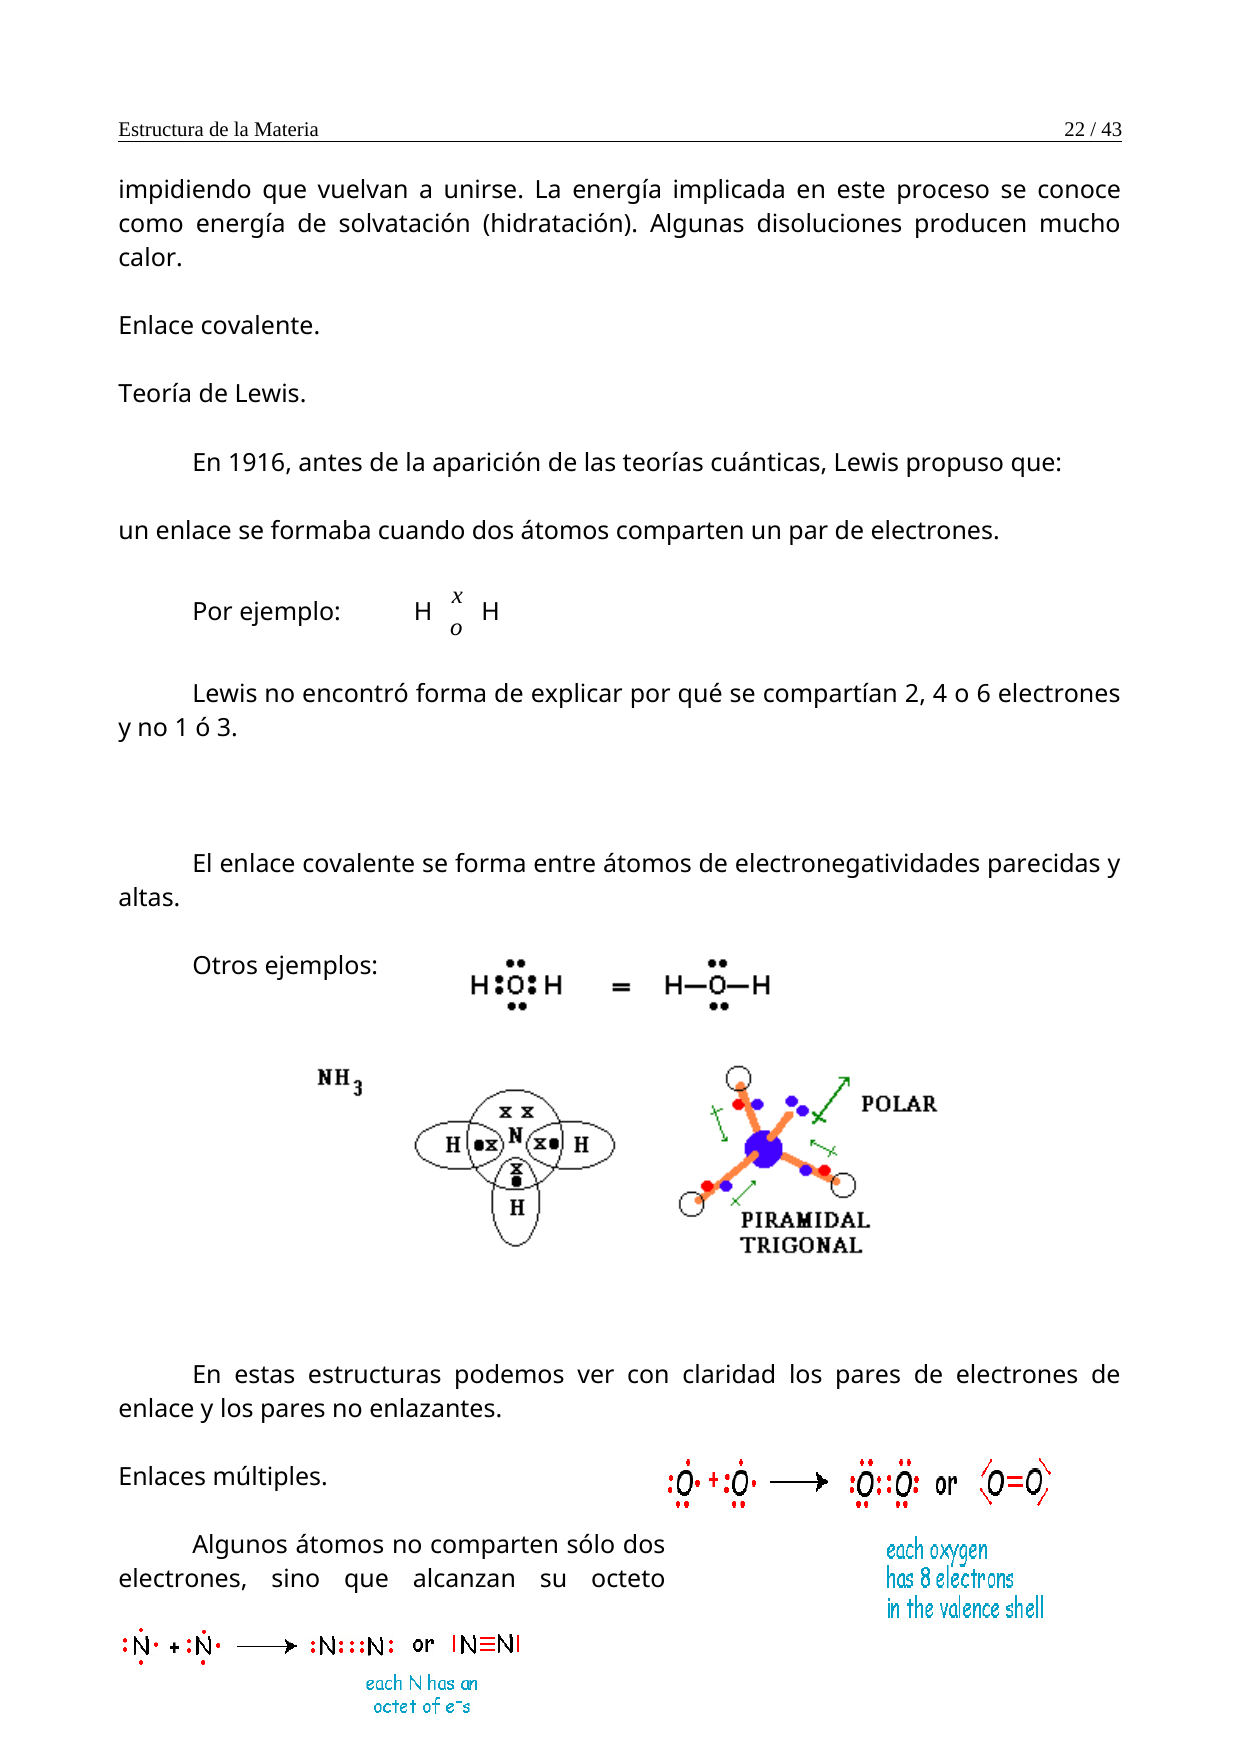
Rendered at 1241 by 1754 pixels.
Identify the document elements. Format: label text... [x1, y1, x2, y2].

text El enlace covalente se forma entre átomos de electronegatividades parecidas y altas. [118, 846, 1122, 914]
text En estas estructuras podemos ver con claridad los pares de electrones de enlace y los pares no enlazantes. [118, 1357, 1122, 1425]
text Por ejemplo: HH [118, 581, 1122, 641]
text [782, 948, 1122, 982]
text En 1916, antes de la aparición de las teorías cuánticas, Lewis propuso que: [118, 444, 1122, 478]
text Lewis no encontró forma de explicar por qué se compartían 2, 4 o 6 electrones y no 1 ó 3. [118, 675, 1122, 743]
text Otros ejemplos: [118, 948, 458, 982]
text Enlace covalente. [118, 308, 1122, 342]
text [1069, 1459, 1122, 1493]
text un enlace se formaba cuando dos átomos comparten un par de electrones. [118, 512, 1122, 546]
picture [276, 1050, 964, 1272]
picture [121, 1605, 524, 1718]
text Teoría de Lewis. [118, 376, 1122, 410]
text impidiendo que vuelvan a unirse. La energía implicada en este proceso se conoce como energía de solvatación (hidratación). Algunas disoluciones producen mucho calor. [118, 172, 1122, 274]
text Algunos átomos no comparten sólo dos electrones, sino que alcanzan su octeto [118, 1527, 666, 1595]
text Enlaces múltiples. [118, 1459, 666, 1493]
picture [458, 947, 782, 1020]
text [1069, 1527, 1122, 1595]
picture [666, 1427, 1069, 1626]
